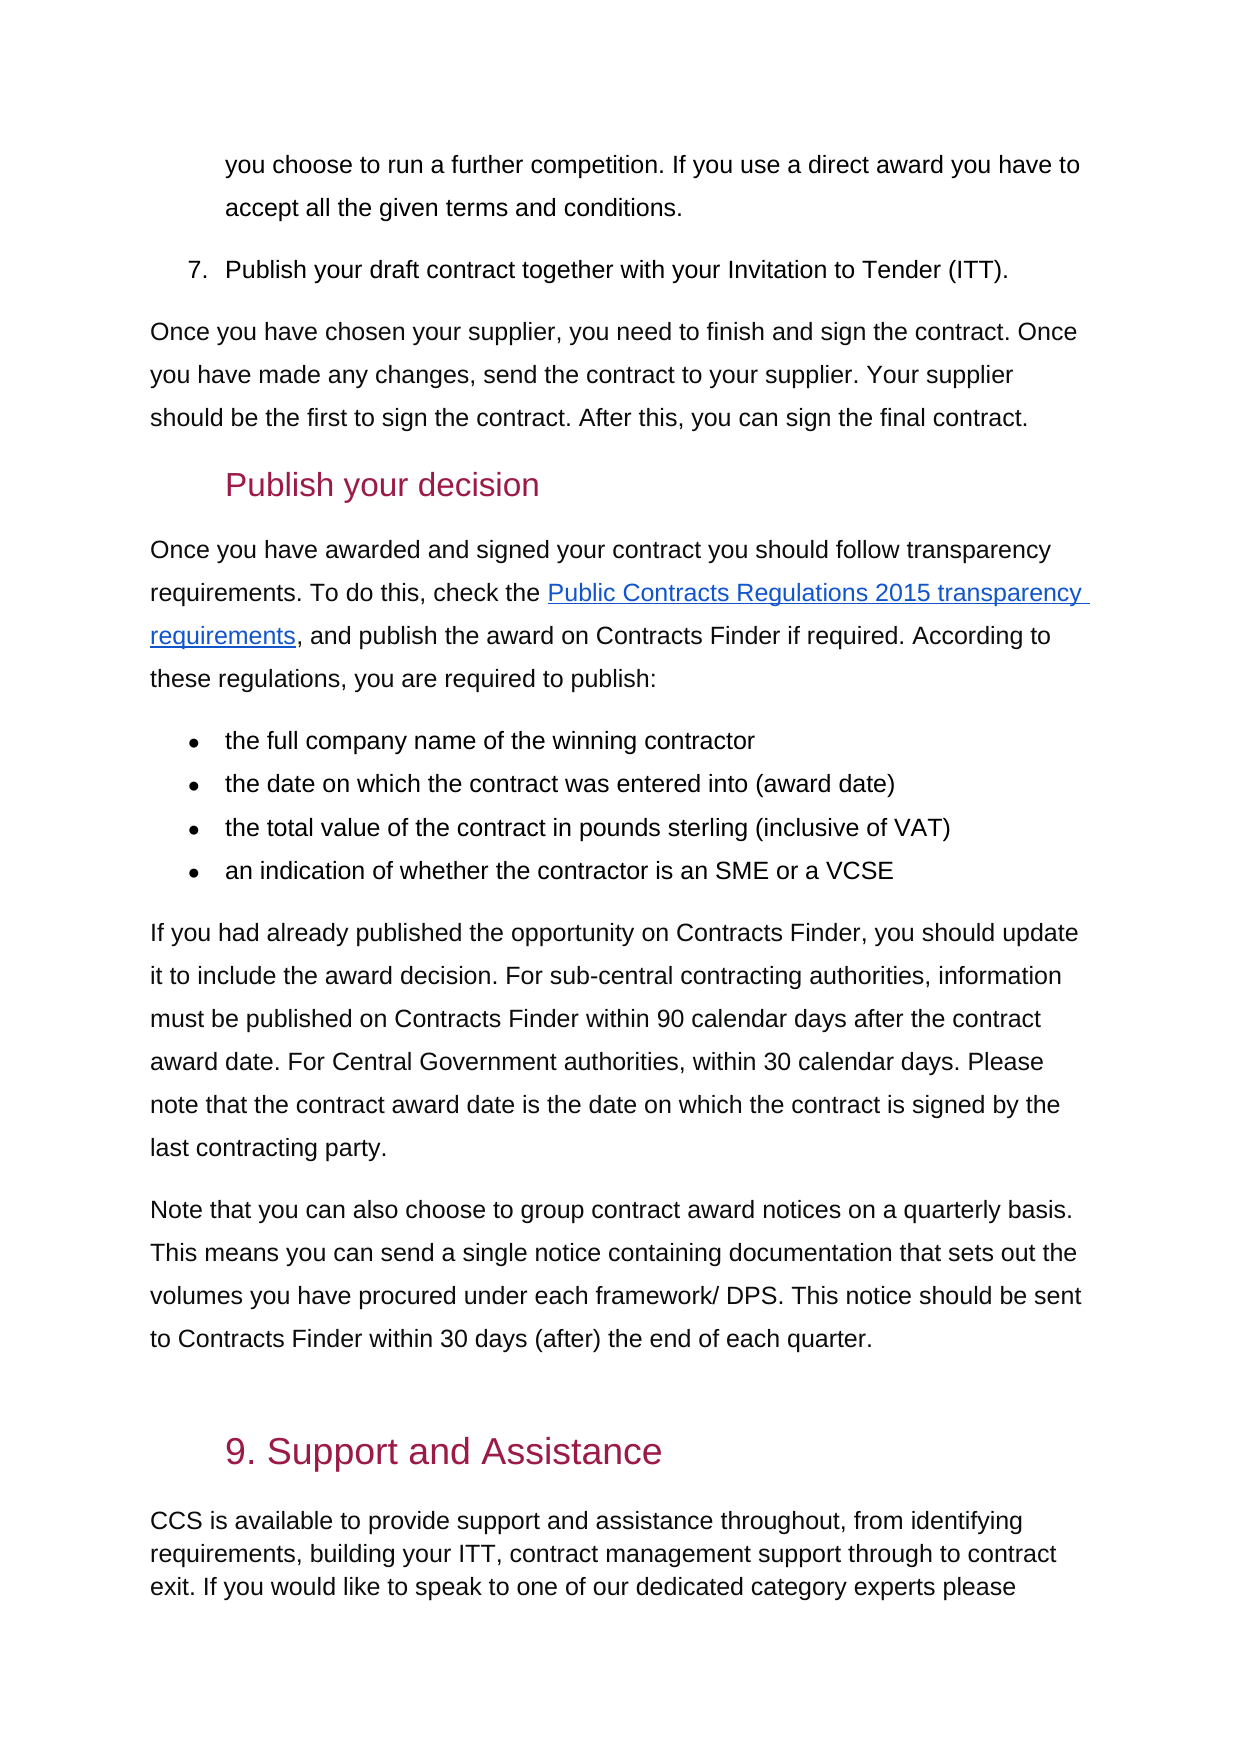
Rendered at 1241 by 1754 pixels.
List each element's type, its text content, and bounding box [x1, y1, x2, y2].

text CCS is available to provide support and assistance throughout, from identifying requirements, building your ITT, contract management support through to contract exit. If you would like to speak to one of our dedicated category experts please [150, 1506, 1090, 1601]
subtitle 9. Support and Assistance [150, 1429, 1090, 1472]
list an indication of whether the contractor is an SME or a VCSE [187, 856, 1090, 884]
list you choose to run a further competition. If you use a direct award you have to accept all the given terms and conditions. [187, 150, 1090, 222]
text Once you have awarded and signed your contract you should follow transparency requirements. To do this, check the Public Contracts Regulations 2015 transparency requirements, and publish the award on Contracts Finder if required. According to these regulations, you are required to publish: [150, 535, 1090, 693]
subtitle Publish your decision [150, 465, 1090, 503]
list the total value of the contract in pounds sterling (inclusive of VAT) [187, 813, 1090, 841]
list Publish your draft contract together with your Invitation to Tender (ITT). [187, 255, 1090, 284]
text Once you have chosen your supplier, you need to finish and sign the contract. Once you have made any changes, send the contract to your supplier. Your supplier should be the first to sign the contract. After this, you can sign the final contract. [150, 317, 1090, 432]
text Note that you can also choose to group contract award notices on a quarterly basis. This means you can send a single notice containing documentation that sets out the volumes you have procured under each framework/ DPS. This notice should be sent to Contracts Finder within 30 days (after) the end of each quarter. [150, 1195, 1090, 1353]
list the full company name of the winning contractor [187, 726, 1090, 755]
text If you had already published the opportunity on Contracts Finder, you should update it to include the award decision. For sub-central contracting authorities, information must be published on Contracts Finder within 90 calendar days after the contract award date. For Central Government authorities, within 30 calendar days. Please note that the contract award date is the date on which the contract is signed by the last contracting party. [150, 918, 1090, 1162]
list the date on which the contract was entered into (award date) [187, 769, 1090, 798]
